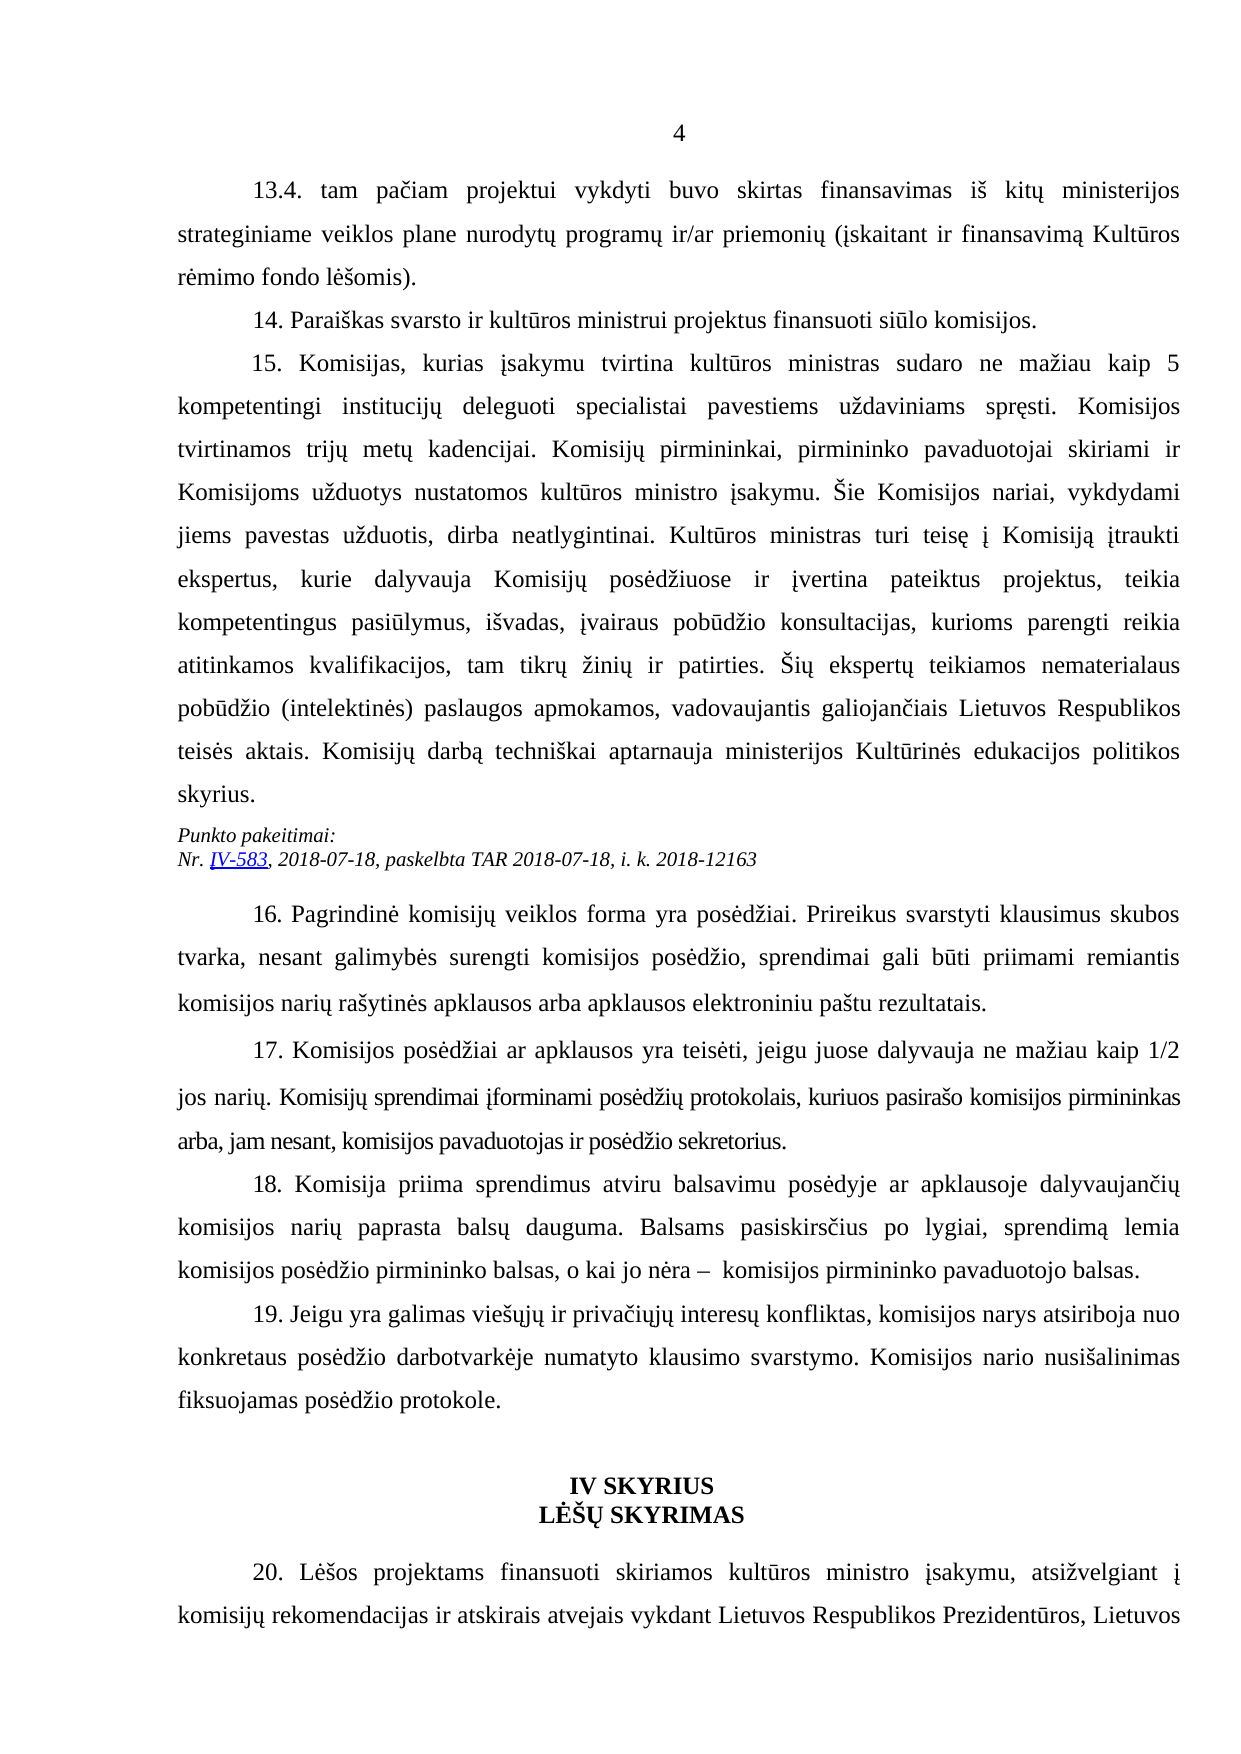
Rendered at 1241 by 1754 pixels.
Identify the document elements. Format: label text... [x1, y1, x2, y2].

text 19. Jeigu yra galimas viešųjų ir privačiųjų interesų konfliktas, komisijos narys atsiriboja nuo konkretaus posėdžio darbotvarkėje numatyto klausimo svarstymo. Komisijos nario nusišalinimas fiksuojamas posėdžio protokole. [177, 1299, 1181, 1414]
text 16. Pagrindinė komisijų veiklos forma yra posėdžiai. Prireikus svarstyti klausimus skubos tvarka, nesant galimybės surengti komisijos posėdžio, sprendimai gali būti priimami remiantis komisijos narių rašytinės apklausos arba apklausos elektroniniu paštu rezultatais. [177, 899, 1181, 1018]
text 17. Komisijos posėdžiai ar apklausos yra teisėti, jeigu juose dalyvauja ne mažiau kaip 1/2 jos narių. Komisijų sprendimai įforminami posėdžių protokolais, kuriuos pasirašo komisijos pirmininkas arba, jam nesant, komisijos pavaduotojas ir posėdžio sekretorius. [177, 1034, 1181, 1155]
text 14. Paraiškas svarsto ir kultūros ministrui projektus finansuoti siūlo komisijos. [177, 305, 1181, 334]
text 15. Komisijas, kurias įsakymu tvirtina kultūros ministras sudaro ne mažiau kaip 5 kompetentingi institucijų deleguoti specialistai pavestiems uždaviniams spręsti. Komisijos tvirtinamos trijų metų kadencijai. Komisijų pirmininkai, pirmininko pavaduotojai skiriami ir Komisijoms užduotys nustatomos kultūros ministro įsakymu. Šie Komisijos nariai, vykdydami jiems pavestas užduotis, dirba neatlygintinai. Kultūros ministras turi teisę į Komisiją įtraukti ekspertus, kurie dalyvauja Komisijų posėdžiuose ir įvertina pateiktus projektus, teikia kompetentingus pasiūlymus, išvadas, įvairaus pobūdžio konsultacijas, kurioms parengti reikia atitinkamos kvalifikacijos, tam tikrų žinių ir patirties. Šių ekspertų teikiamos nematerialaus pobūdžio (intelektinės) paslaugos apmokamos, vadovaujantis galiojančiais Lietuvos Respublikos teisės aktais. Komisijų darbą techniškai aptarnauja ministerijos Kultūrinės edukacijos politikos skyrius. [177, 348, 1181, 808]
text 13.4. tam pačiam projektui vykdyti buvo skirtas finansavimas iš kitų ministerijos strateginiame veiklos plane nurodytų programų ir/ar priemonių (įskaitant ir finansavimą Kultūros rėmimo fondo lėšomis). [177, 176, 1181, 291]
text Punkto pakeitimai: [177, 822, 1181, 847]
text 18. Komisija priima sprendimus atviru balsavimu posėdyje ar apklausoje dalyvaujančių komisijos narių paprasta balsų dauguma. Balsams pasiskirsčius po lygiai, sprendimą lemia komisijos posėdžio pirmininko balsas, o kai jo nėra – komisijos pirmininko pavaduotojo balsas. [177, 1169, 1181, 1284]
text 20. Lėšos projektams finansuoti skiriamos kultūros ministro įsakymu, atsižvelgiant į komisijų rekomendacijas ir atskirais atvejais vykdant Lietuvos Respublikos Prezidentūros, Lietuvos [177, 1557, 1181, 1629]
text IV SKYRIUS [102, 1471, 1181, 1500]
text LĖŠŲ SKYRIMAS [102, 1500, 1181, 1529]
text Nr. ĮV-583, 2018-07-18, paskelbta TAR 2018-07-18, i. k. 2018-12163 [177, 847, 1181, 871]
